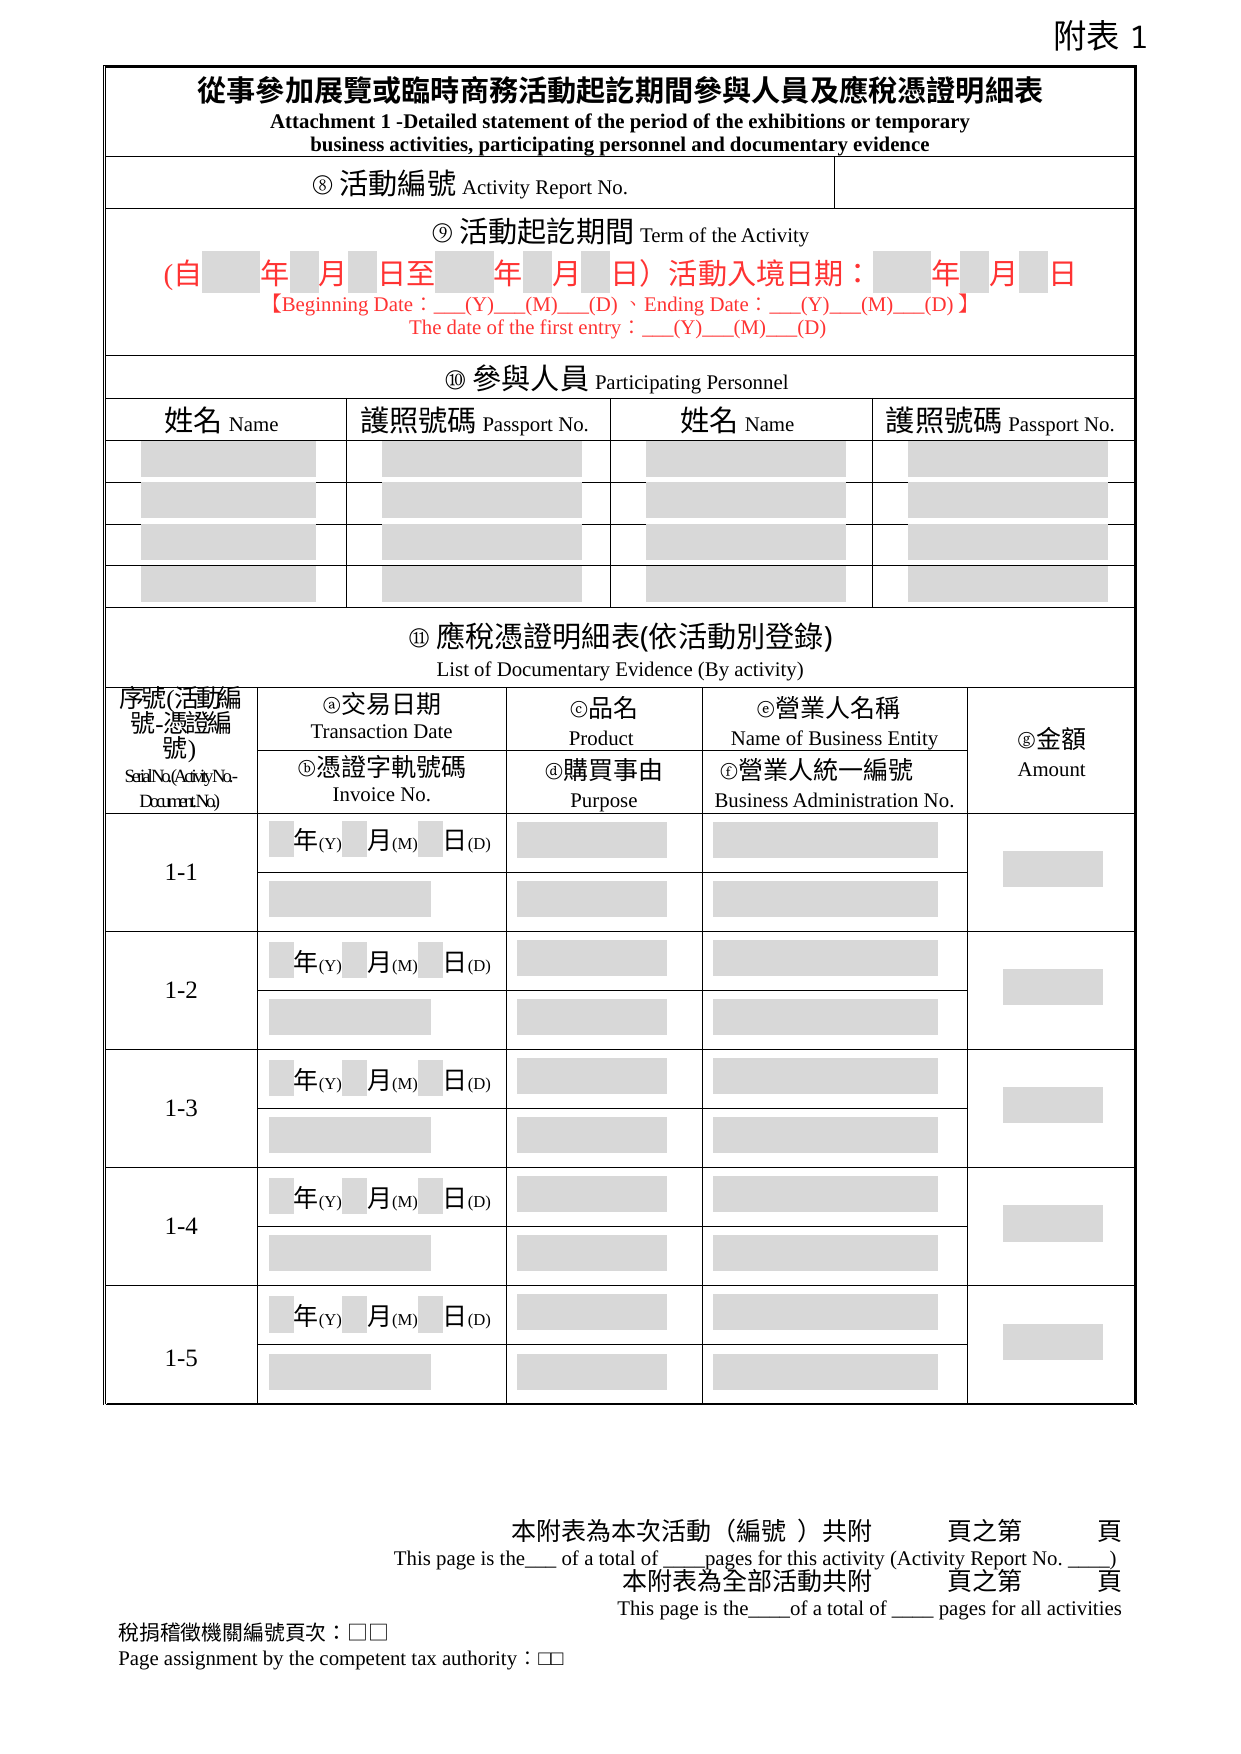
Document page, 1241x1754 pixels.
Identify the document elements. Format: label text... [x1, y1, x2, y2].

table_cell [703, 873, 967, 931]
table_cell [258, 991, 506, 1049]
table_cell 姓名Name [106, 399, 346, 440]
table_cell [347, 525, 610, 565]
table_cell ⓐ交易日期 Transaction Date [258, 688, 506, 750]
table_cell ⓑ憑證字軌號碼Invoice No. [258, 751, 506, 812]
table_cell [507, 1168, 702, 1226]
table_cell 年(Y) 月(M) 日(D) [258, 1050, 506, 1108]
table_cell [106, 441, 346, 482]
table_cell [703, 1345, 967, 1403]
table_cell [611, 566, 872, 607]
table_cell [347, 483, 610, 523]
table_cell ⑩參與人員Participating Personnel [106, 356, 1134, 398]
table_cell [258, 1109, 506, 1167]
table_cell [507, 814, 702, 872]
table_cell 1-5 [106, 1286, 257, 1403]
table_cell [703, 1109, 967, 1167]
table_cell 護照號碼Passport No. [873, 399, 1134, 440]
table_cell [703, 814, 967, 872]
table_cell [968, 1286, 1134, 1403]
table_cell ⓒ品名 Product [507, 688, 702, 750]
table_cell [507, 873, 702, 931]
table_cell [106, 566, 346, 607]
table_cell [611, 483, 872, 523]
table_cell [703, 1227, 967, 1285]
table_cell [258, 1345, 506, 1403]
table_cell [703, 1168, 967, 1226]
table_cell 1-2 [106, 932, 257, 1049]
table_cell [703, 1286, 967, 1344]
table_cell ⑨活動起訖期間Term of the Activity (自 年 月 日至 年 月 日）活動入境日期： 年 月 日 【Beginning Date：___(Y)___(M)___(D) 、Ending Date：___(Y)___(M)___(D) 】 The date of the first entry：___(Y)___(M)___(D) [106, 209, 1134, 355]
table_cell [507, 1050, 702, 1108]
table_cell [507, 991, 702, 1049]
table_cell 姓名Name [611, 399, 872, 440]
table_cell [703, 991, 967, 1049]
table_cell 1-3 [106, 1050, 257, 1167]
table_cell 序號(活動編號-憑證編號) Serial No. (Activity No. -Document. No.) [106, 688, 257, 812]
table_cell [106, 483, 346, 523]
table_cell [873, 525, 1134, 565]
table_cell ⓖ金額 Amount [968, 688, 1134, 812]
table_cell ⑪應稅憑證明細表(依活動別登錄) List of Documentary Evidence (By activity) [106, 608, 1134, 687]
table_cell [611, 525, 872, 565]
table_cell [968, 1050, 1134, 1167]
table_cell [347, 441, 610, 482]
table_cell [873, 441, 1134, 482]
table_cell [968, 814, 1134, 931]
table_cell ⑧活動編號Activity Report No. [106, 157, 834, 208]
table_cell [106, 525, 346, 565]
table_cell [703, 1050, 967, 1108]
table_cell [258, 873, 506, 931]
table_cell 年(Y) 月(M) 日(D) [258, 1168, 506, 1226]
table_cell 1-4 [106, 1168, 257, 1285]
table_cell [258, 1227, 506, 1285]
table_cell [507, 1227, 702, 1285]
table_cell [873, 566, 1134, 607]
table_cell [835, 157, 1134, 208]
table_cell [507, 932, 702, 990]
table_cell [105, 1403, 1136, 1480]
table_cell [611, 441, 872, 482]
table_cell [703, 932, 967, 990]
table_cell ⓕ營業人統一編號 Business Administration No. [703, 751, 967, 812]
table_cell [507, 1286, 702, 1344]
table_cell [873, 483, 1134, 523]
table_cell ⓔ營業人名稱 Name of Business Entity [703, 688, 967, 750]
table_cell ⓓ購買事由 Purpose [507, 751, 702, 812]
table_cell [968, 932, 1134, 1049]
table_cell 年(Y) 月(M) 日(D) [258, 814, 506, 872]
table_cell [968, 1168, 1134, 1285]
table_cell [507, 1109, 702, 1167]
table_header 從事參加展覽或臨時商務活動起訖期間參與人員及應稅憑證明細表 Attachment 1 -Detailed statement of the period of the exhibitions or temporary business activities, participating personnel and documentary evidence [106, 68, 1134, 156]
table_cell 1-1 [106, 814, 257, 931]
table_cell [347, 566, 610, 607]
table_cell [507, 1345, 702, 1403]
table_cell 年(Y) 月(M) 日(D) [258, 932, 506, 990]
table_cell 年(Y) 月(M) 日(D) [258, 1286, 506, 1344]
table_cell 護照號碼Passport No. [347, 399, 610, 440]
